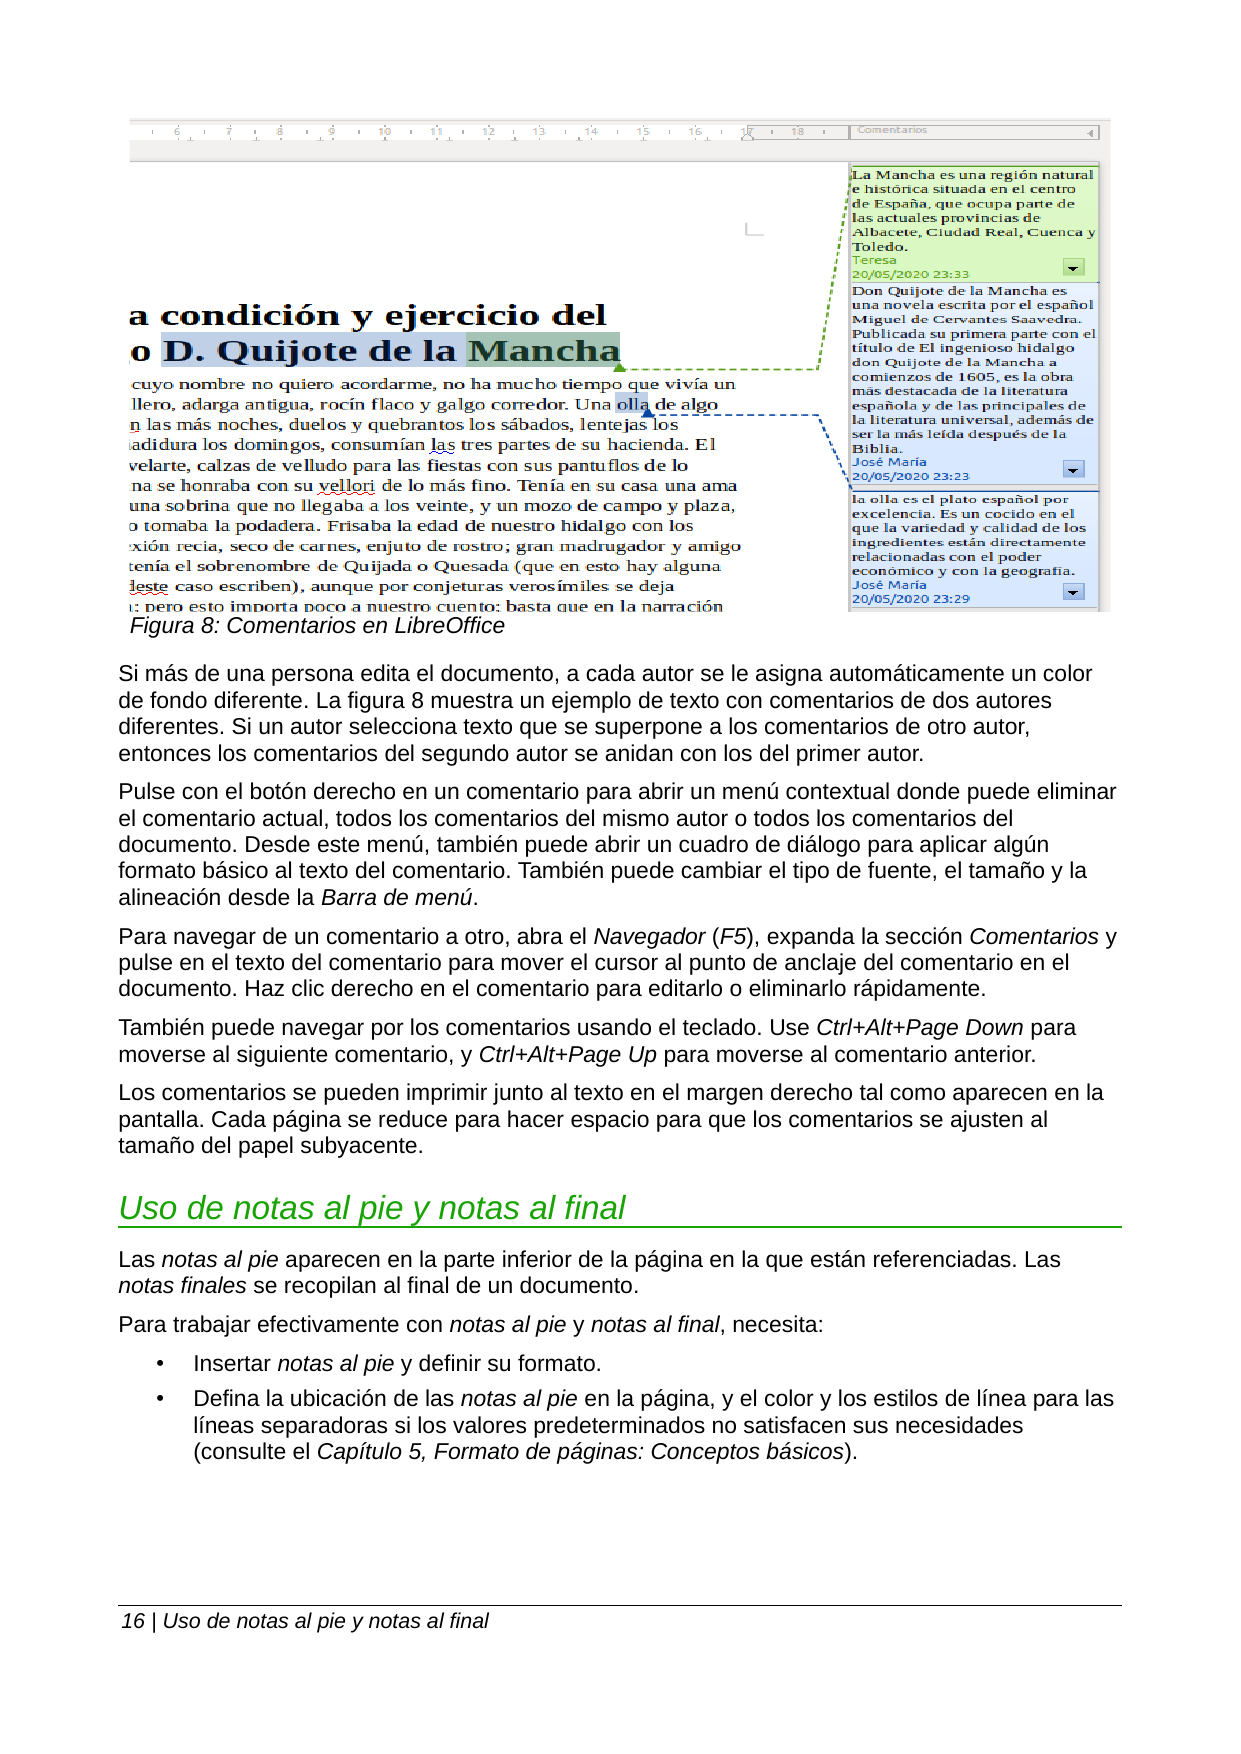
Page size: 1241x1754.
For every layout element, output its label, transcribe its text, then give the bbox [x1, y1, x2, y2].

subtitle Uso de notas al pie y notas al final [118, 1188, 1122, 1226]
picture [129, 118, 1111, 612]
text Pulse con el botón derecho en un comentario para abrir un menú contextual donde puede eliminar el comentario actual, todos los comentarios del mismo autor o todos los comentarios del documento. Desde este menú, también puede abrir un cuadro de diálogo para aplicar algún formato básico al texto del comentario. También puede cambiar el tipo de fuente, el tamaño y la alineación desde la Barra de menú. [118, 778, 1122, 910]
text Figura 8: Comentarios en LibreOffice [129, 612, 1111, 638]
list Insertar notas al pie y definir su formato. [156, 1350, 1122, 1377]
list Defina la ubicación de las notas al pie en la página, y el color y los estilos de línea para las líneas separadoras si los valores predeterminados no satisfacen sus necesidades (consulte el Capítulo 5, Formato de páginas: Conceptos básicos). [156, 1385, 1122, 1464]
list Para trabajar efectivamente con notas al pie y notas al final, necesita: [118, 1311, 1122, 1338]
text Las notas al pie aparecen en la parte inferior de la página en la que están referenciadas. Las notas finales se recopilan al final de un documento. [118, 1246, 1122, 1299]
text Los comentarios se pueden imprimir junto al texto en el margen derecho tal como aparecen en la pantalla. Cada página se reduce para hacer espacio para que los comentarios se ajusten al tamaño del papel subyacente. [118, 1079, 1122, 1158]
text Si más de una persona edita el documento, a cada autor se le asigna automáticamente un color de fondo diferente. La figura 8 muestra un ejemplo de texto con comentarios de dos autores diferentes. Si un autor selecciona texto que se superpone a los comentarios de otro autor, entonces los comentarios del segundo autor se anidan con los del primer autor. [118, 660, 1122, 766]
text Para navegar de un comentario a otro, abra el Navegador (F5), expanda la sección Comentarios y pulse en el texto del comentario para mover el cursor al punto de anclaje del comentario en el documento. Haz clic derecho en el comentario para editarlo o eliminarlo rápidamente. [118, 923, 1122, 1002]
text También puede navegar por los comentarios usando el teclado. Use Ctrl+Alt+Page Down para moverse al siguiente comentario, y Ctrl+Alt+Page Up para moverse al comentario anterior. [118, 1014, 1122, 1067]
